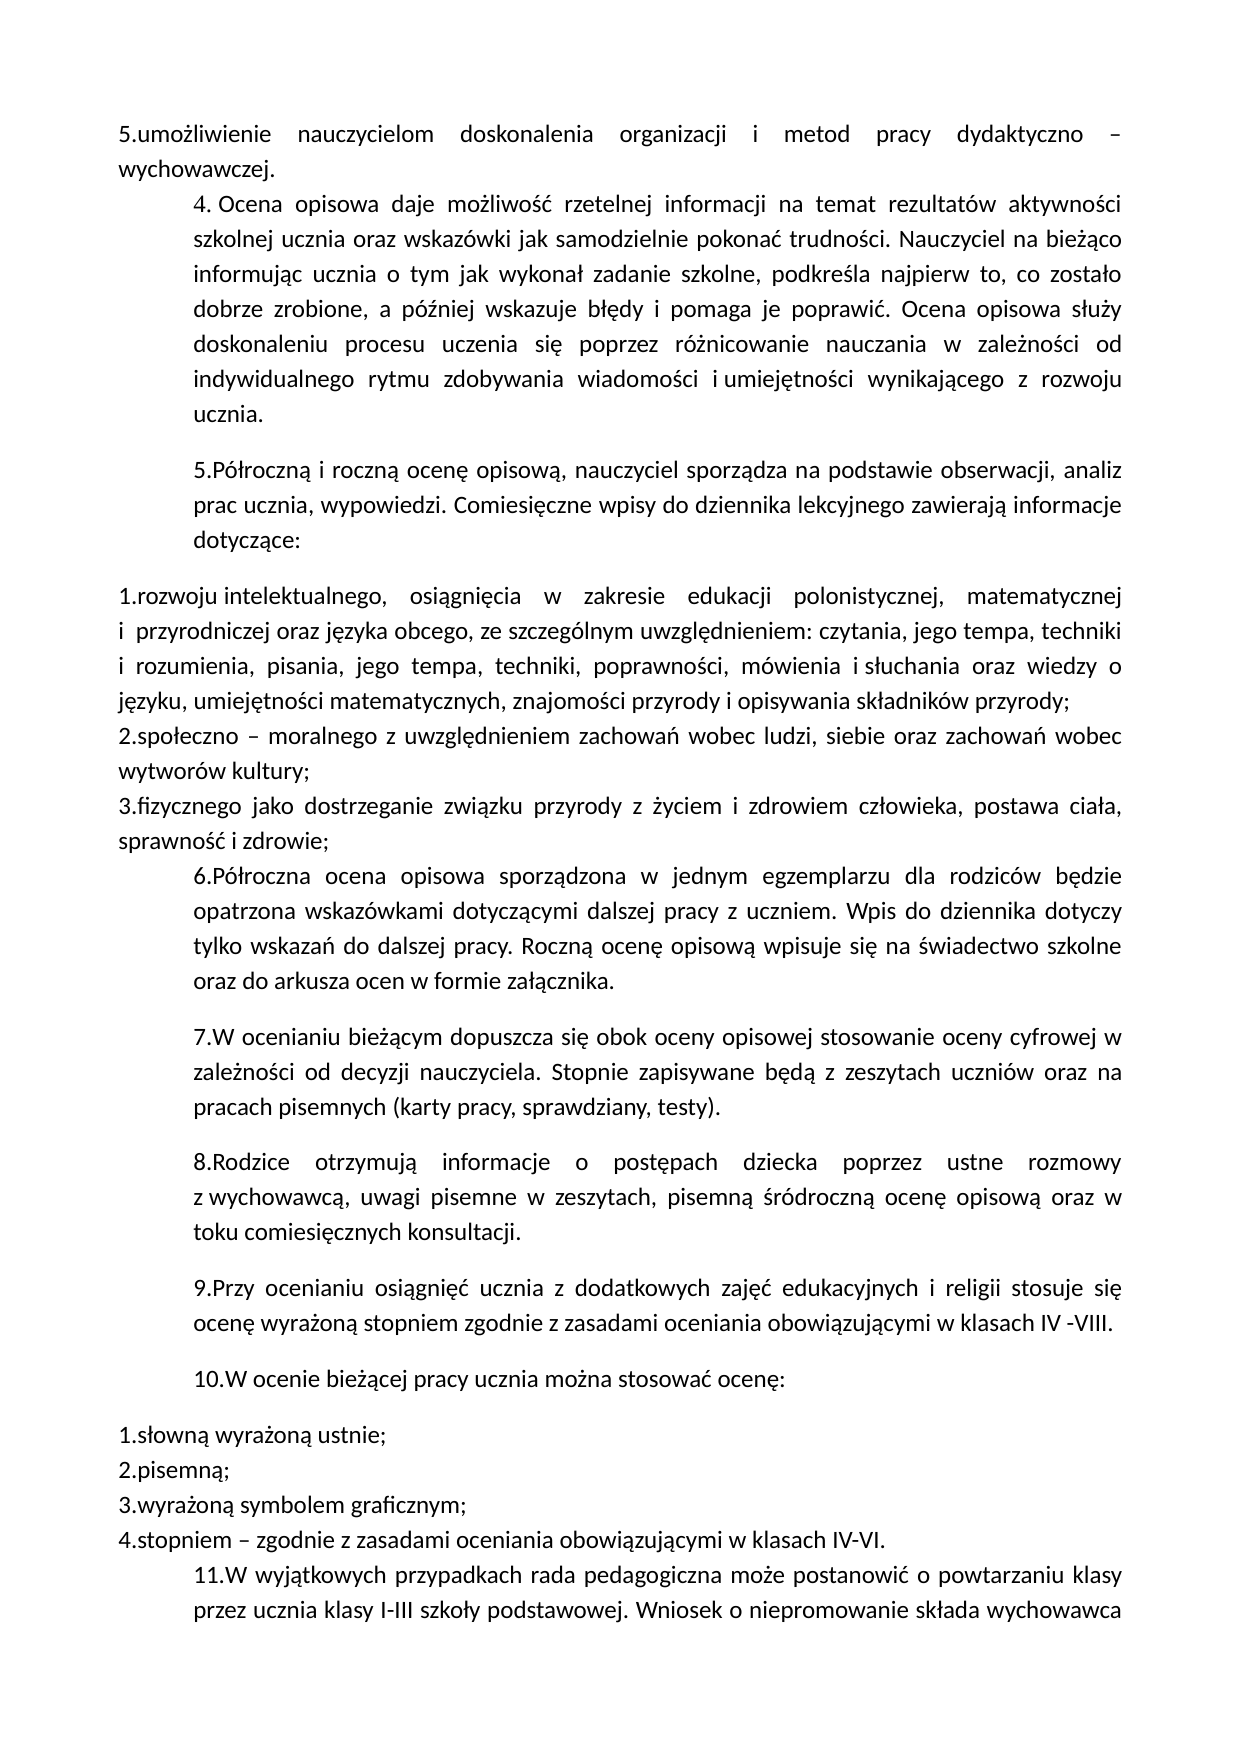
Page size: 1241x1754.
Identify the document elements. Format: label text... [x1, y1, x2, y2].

list fizycznego jako dostrzeganie związku przyrody z życiem i zdrowiem człowieka, postawa ciała, sprawność i zdrowie; [118, 790, 1122, 855]
list społeczno – moralnego z uwzględnieniem zachowań wobec ludzi, siebie oraz zachowań wobec wytworów kultury; [118, 720, 1122, 785]
list pisemną; [118, 1454, 1122, 1484]
list Półroczną i roczną ocenę opisową, nauczyciel sporządza na podstawie obserwacji, analiz prac ucznia, wypowiedzi. Comiesięczne wpisy do dziennika lekcyjnego zawierają informacje dotyczące: [193, 454, 1122, 554]
list słowną wyrażoną ustnie; [118, 1419, 1122, 1449]
list stopniem – zgodnie z zasadami oceniania obowiązującymi w klasach IV-VI. [118, 1524, 1122, 1554]
list rozwoju intelektualnego, osiągnięcia w zakresie edukacji polonistycznej, matematycznej i przyrodniczej oraz języka obcego, ze szczególnym uwzględnieniem: czytania, jego tempa, techniki i rozumienia, pisania, jego tempa, techniki, poprawności, mówienia i słuchania oraz wiedzy o języku, umiejętności matematycznych, znajomości przyrody i opisywania składników przyrody; [118, 580, 1122, 715]
list Przy ocenianiu osiągnięć ucznia z dodatkowych zajęć edukacyjnych i religii stosuje się ocenę wyrażoną stopniem zgodnie z zasadami oceniania obowiązującymi w klasach IV -VIII. [193, 1272, 1122, 1338]
list Rodzice otrzymują informacje o postępach dziecka poprzez ustne rozmowy z wychowawcą, uwagi pisemne w zeszytach, pisemną śródroczną ocenę opisową oraz w toku comiesięcznych konsultacji. [193, 1146, 1122, 1247]
list W ocenie bieżącej pracy ucznia można stosować ocenę: [193, 1363, 1122, 1394]
list wyrażoną symbolem graficznym; [118, 1489, 1122, 1519]
list W wyjątkowych przypadkach rada pedagogiczna może postanowić o powtarzaniu klasy przez ucznia klasy I-III szkoły podstawowej. Wniosek o niepromowanie składa wychowawca [193, 1559, 1122, 1624]
list Ocena opisowa daje możliwość rzetelnej informacji na temat rezultatów aktywności szkolnej ucznia oraz wskazówki jak samodzielnie pokonać trudności. Nauczyciel na bieżąco informując ucznia o tym jak wykonał zadanie szkolne, podkreśla najpierw to, co zostało dobrze zrobione, a później wskazuje błędy i pomaga je poprawić. Ocena opisowa służy doskonaleniu procesu uczenia się poprzez różnicowanie nauczania w zależności od indywidualnego rytmu zdobywania wiadomości i umiejętności wynikającego z rozwoju ucznia. [193, 188, 1122, 429]
list umożliwienie nauczycielom doskonalenia organizacji i metod pracy dydaktyczno – wychowawczej. [118, 118, 1122, 184]
list W ocenianiu bieżącym dopuszcza się obok oceny opisowej stosowanie oceny cyfrowej w zależności od decyzji nauczyciela. Stopnie zapisywane będą z zeszytach uczniów oraz na pracach pisemnych (karty pracy, sprawdziany, testy). [193, 1021, 1122, 1121]
list Półroczna ocena opisowa sporządzona w jednym egzemplarzu dla rodziców będzie opatrzona wskazówkami dotyczącymi dalszej pracy z uczniem. Wpis do dziennika dotyczy tylko wskazań do dalszej pracy. Roczną ocenę opisową wpisuje się na świadectwo szkolne oraz do arkusza ocen w formie załącznika. [193, 860, 1122, 995]
